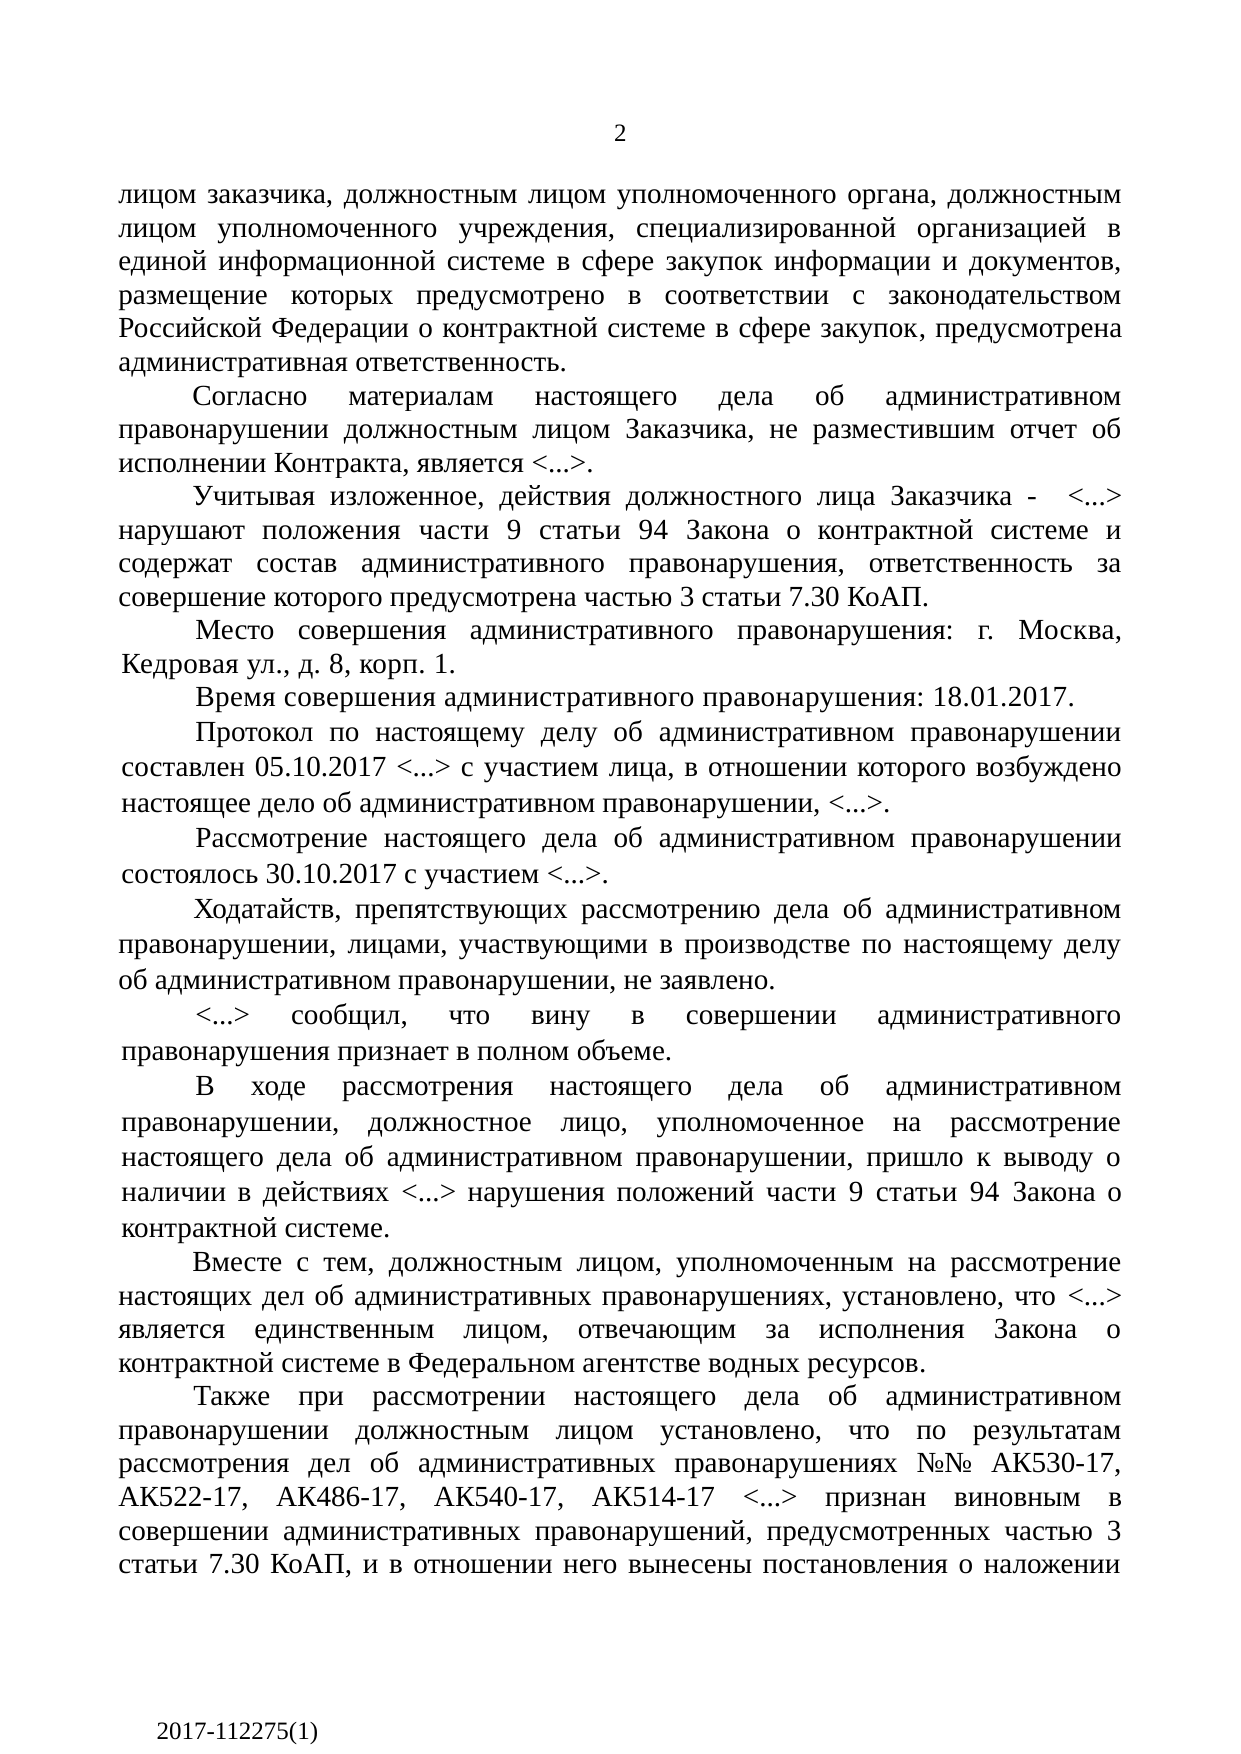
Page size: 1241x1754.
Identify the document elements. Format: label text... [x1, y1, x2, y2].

text Протокол по настоящему делу об административном правонарушении составлен 05.10.2017 <...> с участием лица, в отношении которого возбуждено настоящее дело об административном правонарушении, <...>. [121, 713, 1122, 819]
text Вместе с тем, должностным лицом, уполномоченным на рассмотрение настоящих дел об административных правонарушениях, установлено, что <...> является единственным лицом, отвечающим за исполнения Закона о контрактной системе в Федеральном агентстве водных ресурсов. [118, 1244, 1122, 1378]
text Рассмотрение настоящего дела об административном правонарушении состоялось 30.10.2017 с участием <...>. [121, 819, 1122, 890]
text Время совершения административного правонарушения: 18.01.2017. [121, 679, 1122, 713]
text лицом заказчика, должностным лицом уполномоченного органа, должностным лицом уполномоченного учреждения, специализированной организацией в единой информационной системе в сфере закупок информации и документов, размещение которых предусмотрено в соответствии с законодательством Российской Федерации о контрактной системе в сфере закупок, предусмотрена административная ответственность. [118, 176, 1122, 378]
text В ходе рассмотрения настоящего дела об административном правонарушении, должностное лицо, уполномоченное на рассмотрение настоящего дела об административном правонарушении, пришло к выводу о наличии в действиях <...> нарушения положений части 9 статьи 94 Закона о контрактной системе. [121, 1067, 1122, 1244]
text Согласно материалам настоящего дела об административном правонарушении должностным лицом Заказчика, не разместившим отчет об исполнении Контракта, является <...>. [118, 378, 1122, 478]
text Учитывая изложенное, действия должностного лица Заказчика - <...> нарушают положения части 9 статьи 94 Закона о контрактной системе и содержат состав административного правонарушения, ответственность за совершение которого предусмотрена частью 3 статьи 7.30 КоАП. [118, 478, 1122, 612]
text Также при рассмотрении настоящего дела об административном правонарушении должностным лицом установлено, что по результатам рассмотрения дел об административных правонарушениях №№ АК530-17, АК522-17, АК486-17, АК540-17, АК514-17 <...> признан виновным в совершении административных правонарушений, предусмотренных частью 3 статьи 7.30 КоАП, и в отношении него вынесены постановления о наложении [118, 1378, 1122, 1580]
text <...> сообщил, что вину в совершении административного правонарушения признает в полном объеме. [121, 996, 1122, 1067]
text Место совершения административного правонарушения: г. Москва, Кедровая ул., д. 8, корп. 1. [121, 612, 1122, 679]
text Ходатайств, препятствующих рассмотрению дела об административном правонарушении, лицами, участвующими в производстве по настоящему делу об административном правонарушении, не заявлено. [118, 890, 1122, 996]
